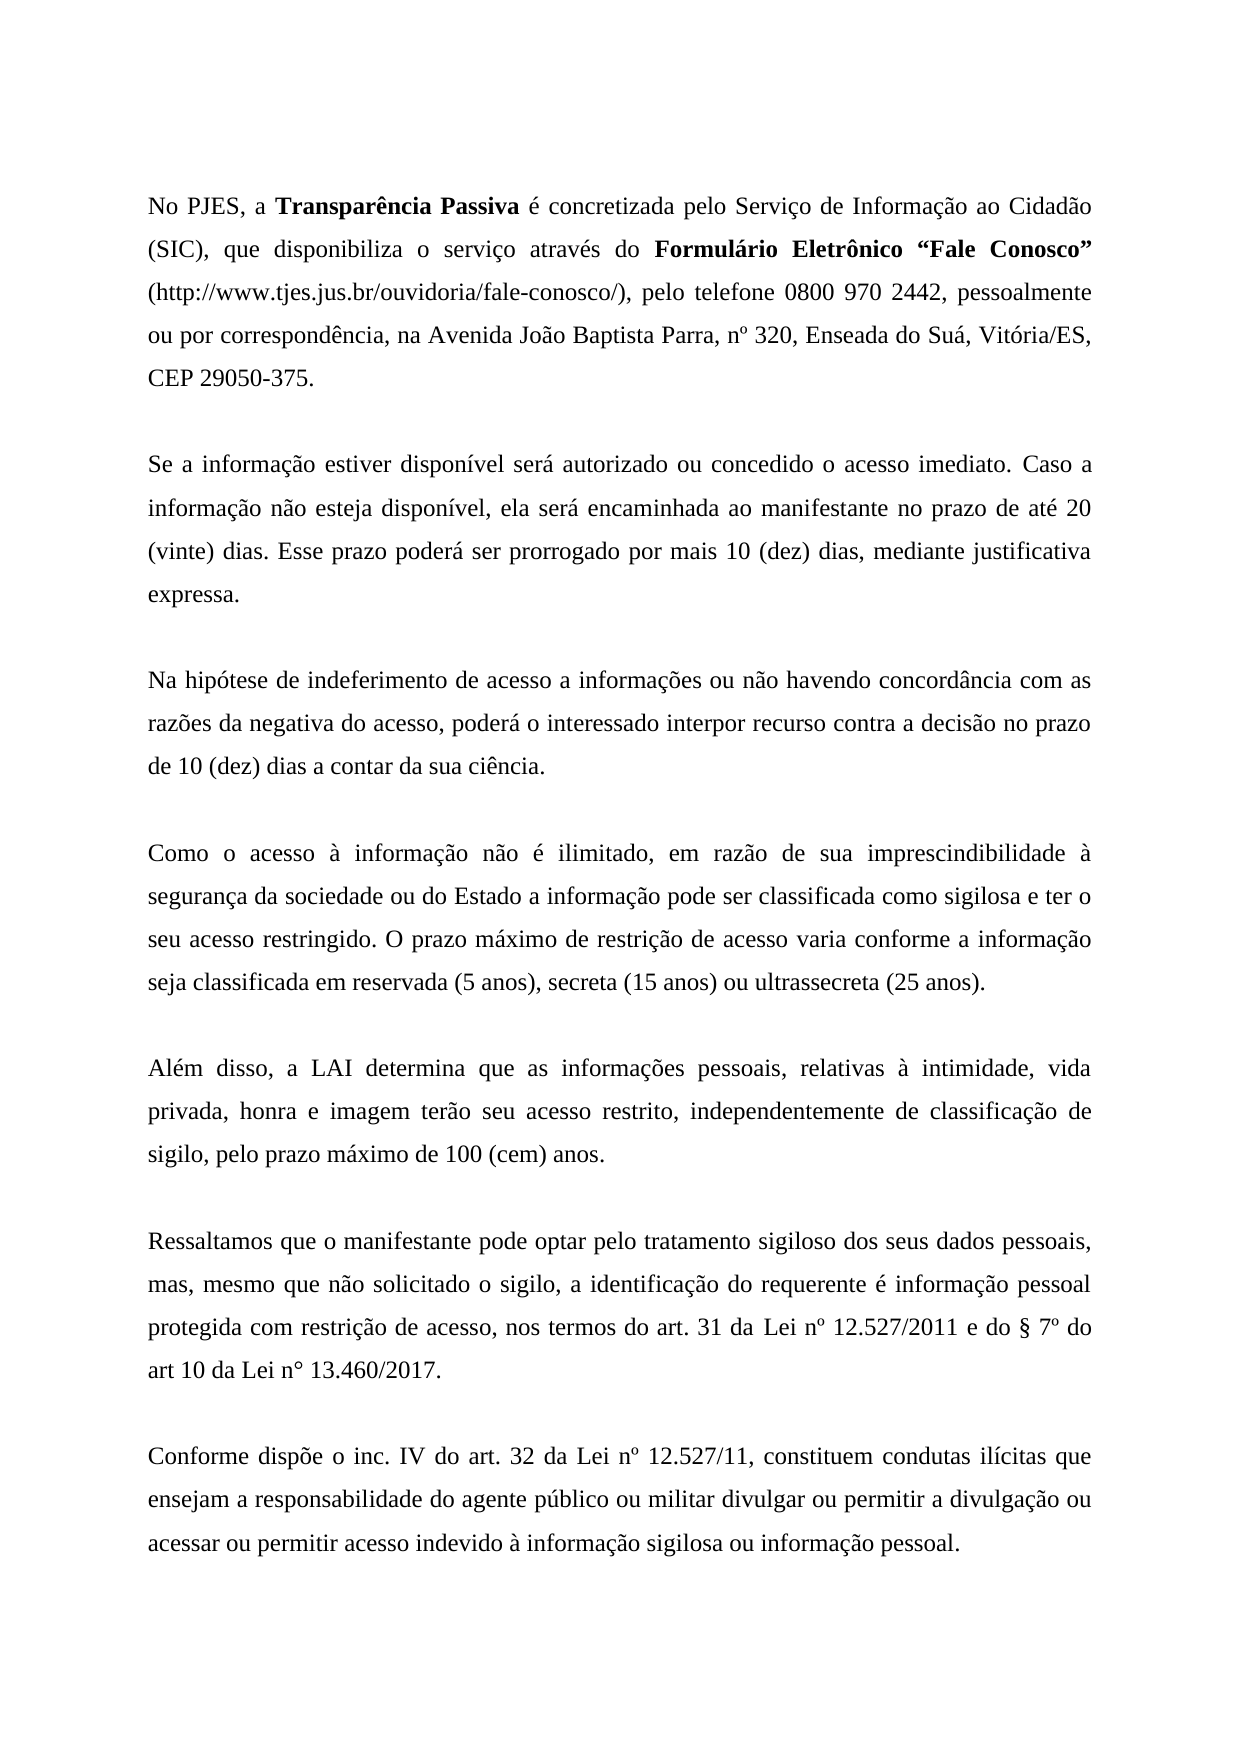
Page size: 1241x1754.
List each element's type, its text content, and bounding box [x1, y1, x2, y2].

text Ressaltamos que o manifestante pode optar pelo tratamento sigiloso dos seus dados pessoais, mas, mesmo que não solicitado o sigilo, a identificação do requerente é informação pessoal protegida com restrição de acesso, nos termos do art. 31 da Lei nº 12.527/2011 e do § 7º do art 10 da Lei n° 13.460/2017. [148, 1226, 1092, 1384]
text No PJES, a Transparência Passiva é concretizada pelo Serviço de Informação ao Cidadão (SIC), que disponibiliza o serviço através do Formulário Eletrônico “Fale Conosco” (http://www.tjes.jus.br/ouvidoria/fale-conosco/), pelo telefone 0800 970 2442, pessoalmente ou por correspondência, na Avenida João Baptista Parra, nº 320, Enseada do Suá, Vitória/ES, CEP 29050-375. [148, 191, 1092, 392]
text Na hipótese de indeferimento de acesso a informações ou não havendo concordância com as razões da negativa do acesso, poderá o interessado interpor recurso contra a decisão no prazo de 10 (dez) dias a contar da sua ciência. [148, 665, 1092, 780]
text Além disso, a LAI determina que as informações pessoais, relativas à intimidade, vida privada, honra e imagem terão seu acesso restrito, independentemente de classificação de sigilo, pelo prazo máximo de 100 (cem) anos. [148, 1053, 1092, 1168]
text Como o acesso à informação não é ilimitado, em razão de sua imprescindibilidade à segurança da sociedade ou do Estado a informação pode ser classificada como sigilosa e ter o seu acesso restringido. O prazo máximo de restrição de acesso varia conforme a informação seja classificada em reservada (5 anos), secreta (15 anos) ou ultrassecreta (25 anos). [148, 838, 1092, 996]
text Conforme dispõe o inc. IV do art. 32 da Lei nº 12.527/11, constituem condutas ilícitas que ensejam a responsabilidade do agente público ou militar divulgar ou permitir a divulgação ou acessar ou permitir acesso indevido à informação sigilosa ou informação pessoal. [148, 1441, 1092, 1556]
text Se a informação estiver disponível será autorizado ou concedido o acesso imediato. Caso a informação não esteja disponível, ela será encaminhada ao manifestante no prazo de até 20 (vinte) dias. Esse prazo poderá ser prorrogado por mais 10 (dez) dias, mediante justificativa expressa. [148, 449, 1092, 608]
